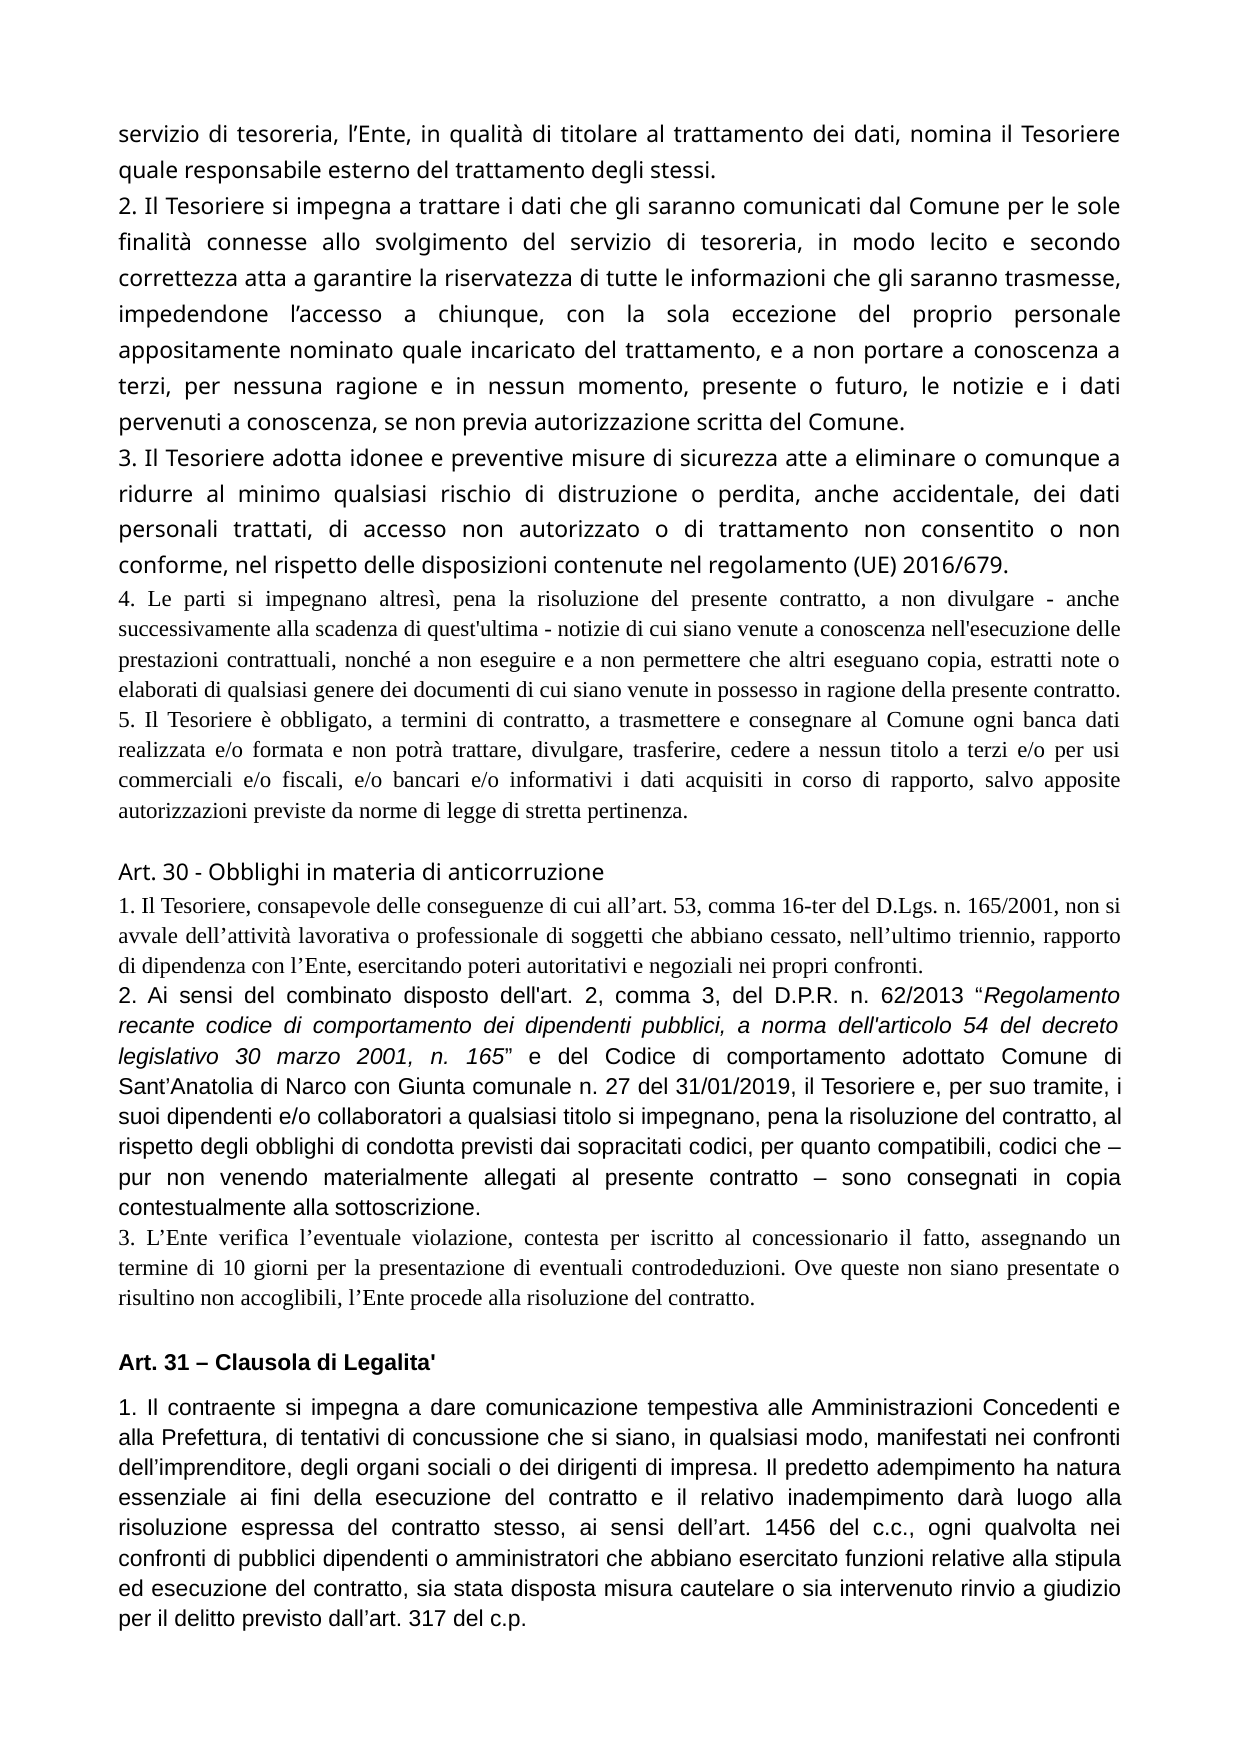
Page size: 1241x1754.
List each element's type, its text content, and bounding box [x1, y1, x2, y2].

text Art. 31 – Clausola di Legalita' [118, 1349, 1122, 1375]
text 1. Il contraente si impegna a dare comunicazione tempestiva alle Amministrazioni Concedenti e alla Prefettura, di tentativi di concussione che si siano, in qualsiasi modo, manifestati nei confronti dell’imprenditore, degli organi sociali o dei dirigenti di impresa. Il predetto adempimento ha natura essenziale ai fini della esecuzione del contratto e il relativo inadempimento darà luogo alla risoluzione espressa del contratto stesso, ai sensi dell’art. 1456 del c.c., ogni qualvolta nei confronti di pubblici dipendenti o amministratori che abbiano esercitato funzioni relative alla stipula ed esecuzione del contratto, sia stata disposta misura cautelare o sia intervenuto rinvio a giudizio per il delitto previsto dall’art. 317 del c.p. [118, 1393, 1122, 1631]
text servizio di tesoreria, l’Ente, in qualità di titolare al trattamento dei dati, nomina il Tesoriere quale responsabile esterno del trattamento degli stessi. [118, 118, 1122, 185]
text 3. L’Ente verifica l’eventuale violazione, contesta per iscritto al concessionario il fatto, assegnando un termine di 10 giorni per la presentazione di eventuali controdeduzioni. Ove queste non siano presentate o risultino non accoglibili, l’Ente procede alla risoluzione del contratto. [118, 1224, 1122, 1311]
text 2. Ai sensi del combinato disposto dell'art. 2, comma 3, del D.P.R. n. 62/2013 “Regolamento recante codice di comportamento dei dipendenti pubblici, a norma dell'articolo 54 del decreto legislativo 30 marzo 2001, n. 165” e del Codice di comportamento adottato Comune di Sant’Anatolia di Narco con Giunta comunale n. 27 del 31/01/2019, il Tesoriere e, per suo tramite, i suoi dipendenti e/o collaboratori a qualsiasi titolo si impegnano, pena la risoluzione del contratto, al rispetto degli obblighi di condotta previsti dai sopracitati codici, per quanto compatibili, codici che – pur non venendo materialmente allegati al presente contratto – sono consegnati in copia contestualmente alla sottoscrizione. [118, 982, 1122, 1220]
text 3. Il Tesoriere adotta idonee e preventive misure di sicurezza atte a eliminare o comunque a ridurre al minimo qualsiasi rischio di distruzione o perdita, anche accidentale, dei dati personali trattati, di accesso non autorizzato o di trattamento non consentito o non conforme, nel rispetto delle disposizioni contenute nel regolamento (UE) 2016/679. [118, 442, 1122, 581]
text 1. Il Tesoriere, consapevole delle conseguenze di cui all’art. 53, comma 16-ter del D.Lgs. n. 165/2001, non si avvale dell’attività lavorativa o professionale di soggetti che abbiano cessato, nell’ultimo triennio, rapporto di dipendenza con l’Ente, esercitando poteri autoritativi e negoziali nei propri confronti. [118, 892, 1122, 978]
text Art. 30 - Obblighi in materia di anticorruzione [118, 856, 1122, 887]
text 4. Le parti si impegnano altresì, pena la risoluzione del presente contratto, a non divulgare - anche successivamente alla scadenza di quest'ultima - notizie di cui siano venute a conoscenza nell'esecuzione delle prestazioni contrattuali, nonché a non eseguire e a non permettere che altri eseguano copia, estratti note o elaborati di qualsiasi genere dei documenti di cui siano venute in possesso in ragione della presente contratto. [118, 585, 1122, 702]
text 5. Il Tesoriere è obbligato, a termini di contratto, a trasmettere e consegnare al Comune ogni banca dati realizzata e/o formata e non potrà trattare, divulgare, trasferire, cedere a nessun titolo a terzi e/o per usi commerciali e/o fiscali, e/o bancari e/o informativi i dati acquisiti in corso di rapporto, salvo apposite autorizzazioni previste da norme di legge di stretta pertinenza. [118, 706, 1122, 823]
text 2. Il Tesoriere si impegna a trattare i dati che gli saranno comunicati dal Comune per le sole finalità connesse allo svolgimento del servizio di tesoreria, in modo lecito e secondo correttezza atta a garantire la riservatezza di tutte le informazioni che gli saranno trasmesse, impedendone l’accesso a chiunque, con la sola eccezione del proprio personale appositamente nominato quale incaricato del trattamento, e a non portare a conoscenza a terzi, per nessuna ragione e in nessun momento, presente o futuro, le notizie e i dati pervenuti a conoscenza, se non previa autorizzazione scritta del Comune. [118, 190, 1122, 437]
